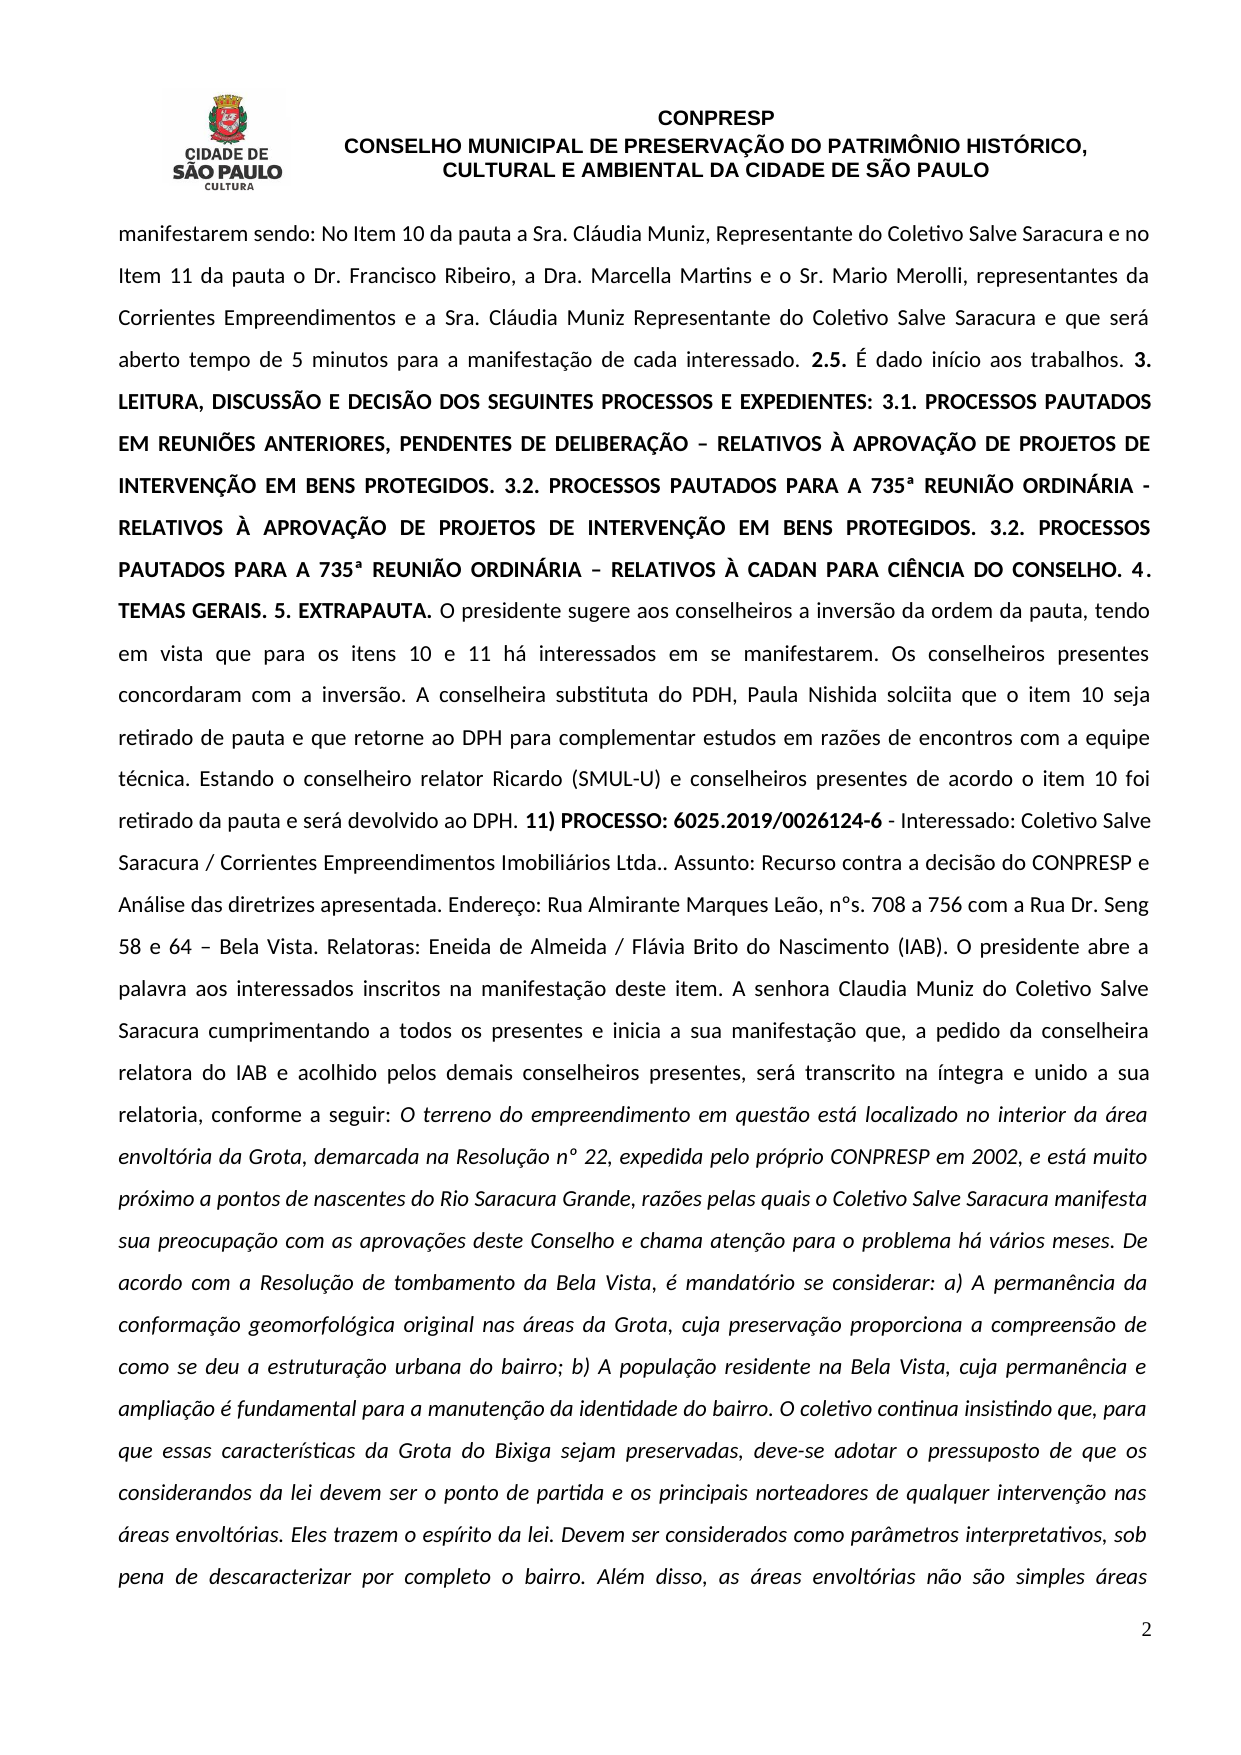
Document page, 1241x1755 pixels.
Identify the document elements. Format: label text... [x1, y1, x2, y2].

text manifestarem sendo: No Item 10 da pauta a Sra. Cláudia Muniz, Representante do Coletivo Salve Saracura e no Item 11 da pauta o Dr. Francisco Ribeiro, a Dra. Marcella Martins e o Sr. Mario Merolli, representantes da Corrientes Empreendimentos e a Sra. Cláudia Muniz Representante do Coletivo Salve Saracura e que será aberto tempo de 5 minutos para a manifestação de cada interessado. 2.5. É dado início aos trabalhos. 3. Leitura, discussão e decisão dos seguintes processos e expedientes: 3.1. PROCESSOS PAUTADOS EM REUNIÕES ANTERIORES, PENDENTES DE DELIBERAÇÃO – RELATIVOS À APROVAÇÃO DE PROJETOS DE INTERVENÇÃO EM BENS PROTEGIDOS. 3.2. PROCESSOS PAUTADOS PARA A 735ª REUNIÃO ORDINÁRIA - RELATIVOS À APROVAÇÃO DE PROJETOS DE INTERVENÇÃO EM BENS PROTEGIDOS. 3.2. PROCESSOS PAUTADOS PARA A 735ª REUNIÃO ORDINÁRIA – RELATIVOS À CADAN PARA CIÊNCIA DO CONSELHO. 4. TEMAS GERAIS. 5. EXTRAPAUTA. O presidente sugere aos conselheiros a inversão da ordem da pauta, tendo em vista que para os itens 10 e 11 há interessados em se manifestarem. Os conselheiros presentes concordaram com a inversão. A conselheira substituta do PDH, Paula Nishida solciita que o item 10 seja retirado de pauta e que retorne ao DPH para complementar estudos em razões de encontros com a equipe técnica. Estando o conselheiro relator Ricardo (SMUL-U) e conselheiros presentes de acordo o item 10 foi retirado da pauta e será devolvido ao DPH. 11) PROCESSO: 6025.2019/0026124-6 - Interessado: Coletivo Salve Saracura / Corrientes Empreendimentos Imobiliários Ltda.. Assunto: Recurso contra a decisão do CONPRESP e Análise das diretrizes apresentada. Endereço: Rua Almirante Marques Leão, nºs. 708 a 756 com a Rua Dr. Seng 58 e 64 – Bela Vista. Relatoras: Eneida de Almeida / Flávia Brito do Nascimento (IAB). O presidente abre a palavra aos interessados inscritos na manifestação deste item. A senhora Claudia Muniz do Coletivo Salve Saracura cumprimentando a todos os presentes e inicia a sua manifestação que, a pedido da conselheira relatora do IAB e acolhido pelos demais conselheiros presentes, será transcrito na íntegra e unido a sua relatoria, conforme a seguir: O terreno do empreendimento em questão está localizado no interior da área envoltória da Grota, demarcada na Resolução nº 22, expedida pelo próprio CONPRESP em 2002, e está muito próximo a pontos de nascentes do Rio Saracura Grande, razões pelas quais o Coletivo Salve Saracura manifesta sua preocupação com as aprovações deste Conselho e chama atenção para o problema há vários meses. De acordo com a Resolução de tombamento da Bela Vista, é mandatório se considerar: a) A permanência da conformação geomorfológica original nas áreas da Grota, cuja preservação proporciona a compreensão de como se deu a estruturação urbana do bairro; b) A população residente na Bela Vista, cuja permanência e ampliação é fundamental para a manutenção da identidade do bairro. O coletivo continua insistindo que, para que essas características da Grota do Bixiga sejam preservadas, deve-se adotar o pressuposto de que os considerandos da lei devem ser o ponto de partida e os principais norteadores de qualquer intervenção nas áreas envoltórias. Eles trazem o espírito da lei. Devem ser considerados como parâmetros interpretativos, sob pena de descaracterizar por completo o bairro. Além disso, as áreas envoltórias não são simples áreas [118, 219, 1152, 1590]
